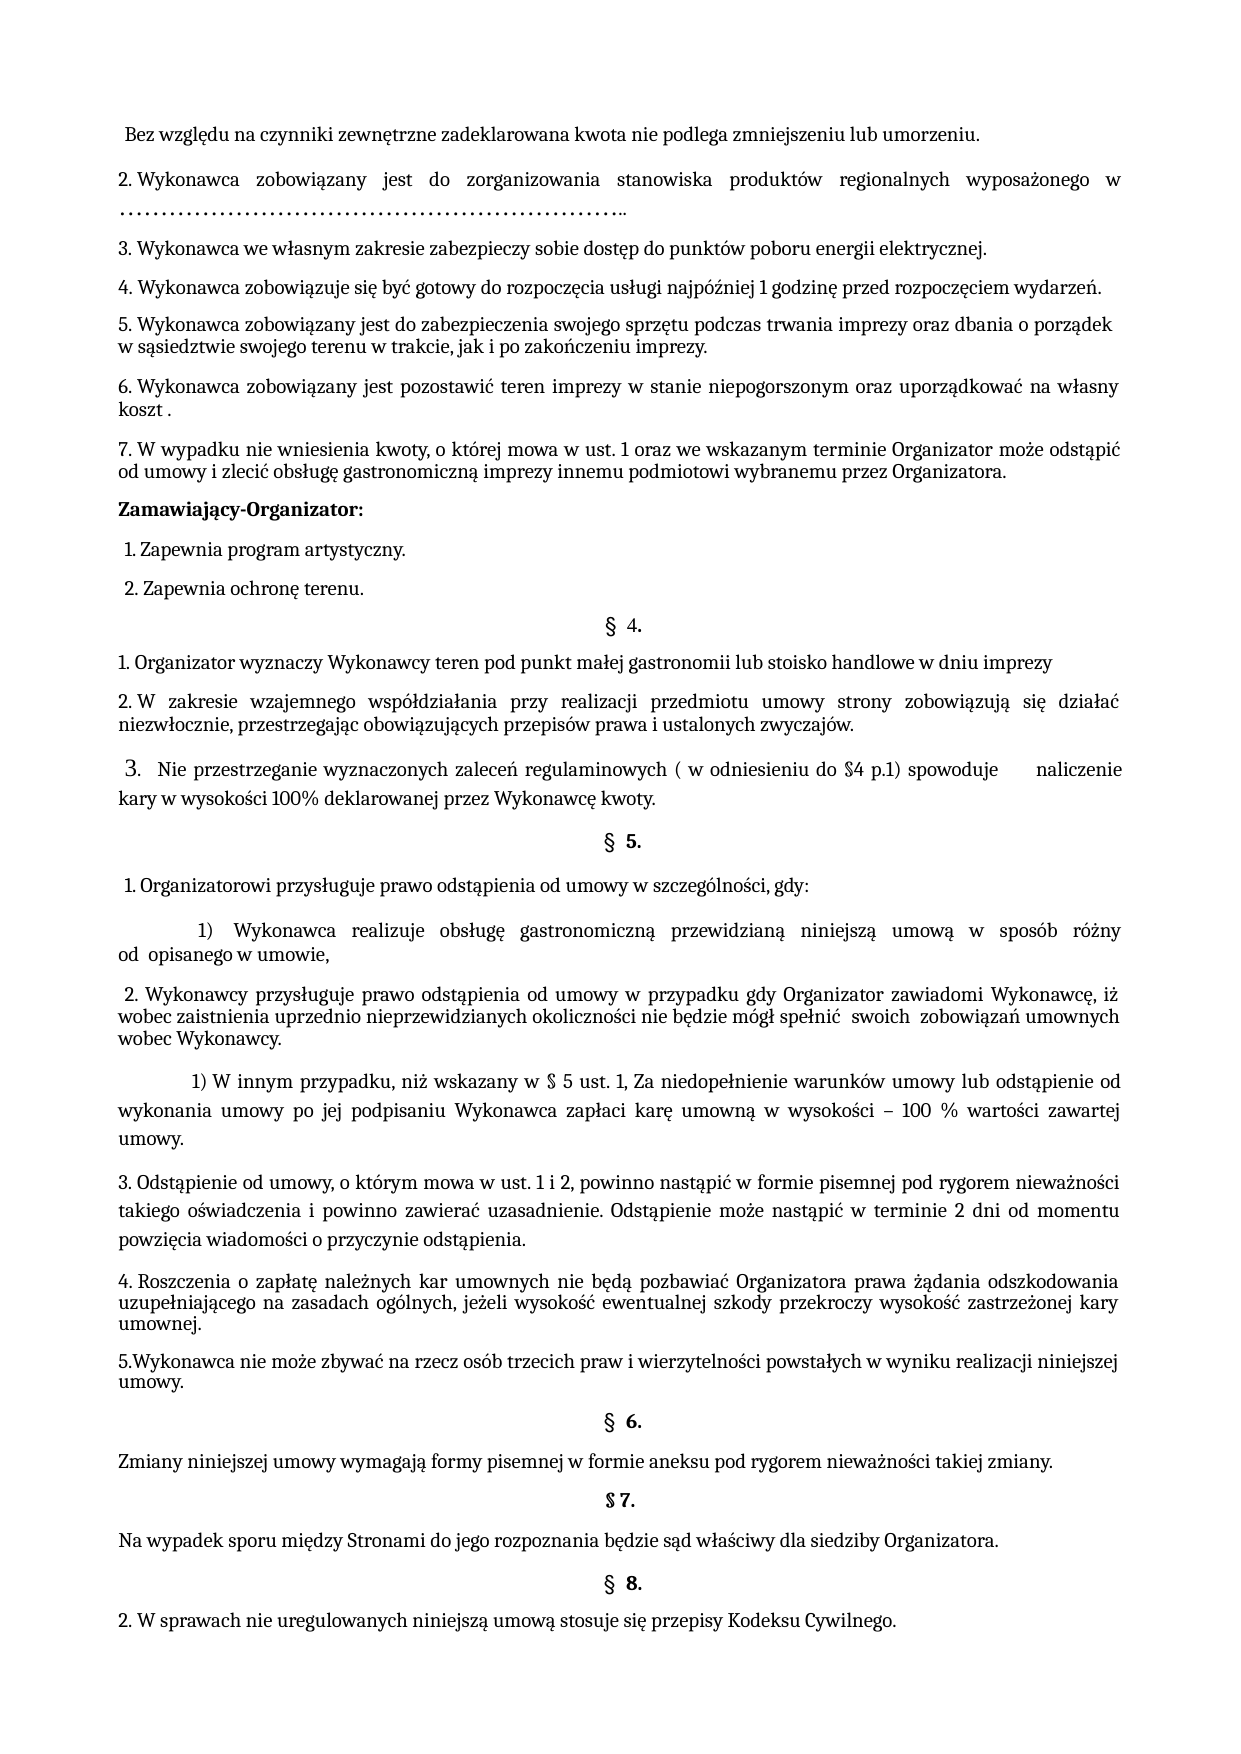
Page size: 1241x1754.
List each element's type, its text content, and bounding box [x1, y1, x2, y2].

text 2. W zakresie wzajemnego współdziałania przy realizacji przedmiotu umowy strony zobowiązują się działać niezwłocznie, przestrzegając obowiązujących przepisów prawa i ustalonych zwyczajów. [118, 691, 1120, 736]
text 4. Wykonawca zobowiązuje się być gotowy do rozpoczęcia usługi najpóźniej 1 godzinę przed rozpoczęciem wydarzeń. [118, 276, 1122, 299]
text § 7. [604, 1489, 1122, 1513]
text 5. Wykonawca zobowiązany jest do zabezpieczenia swojego sprzętu podczas trwania imprezy oraz dbania o porządek w sąsiedztwie swojego terenu w trakcie, jak i po zakończeniu imprezy. [118, 313, 1114, 359]
text 3. Odstąpienie od umowy, o którym mowa w ust. 1 i 2, powinno nastąpić w formie pisemnej pod rygorem nieważności takiego oświadczenia i powinno zawierać uzasadnienie. Odstąpienie może nastąpić w terminie 2 dni od momentu powzięcia wiadomości o przyczynie odstąpienia. [118, 1170, 1122, 1252]
text 1. Organizatorowi przysługuje prawo odstąpienia od umowy w szczególności, gdy: [118, 869, 1122, 898]
text 1. Zapewnia program artystyczny. [124, 537, 1122, 561]
text 3. Wykonawca we własnym zakresie zabezpieczy sobie dostęp do punktów poboru energii elektrycznej. [118, 237, 1112, 259]
text 5.Wykonawca nie może zbywać na rzecz osób trzecich praw i wierzytelności powstałych w wyniku realizacji niniejszej umowy. [118, 1352, 1120, 1393]
text § 6. [604, 1410, 1122, 1434]
text § 5. [604, 830, 1122, 854]
text Zamawiający-Organizator: [118, 498, 1122, 522]
text 2. Wykonawca zobowiązany jest do zorganizowania stanowiska produktów regionalnych wyposażonego w …………………………………………………….. [118, 167, 1122, 221]
text 3. Nie przestrzeganie wyznaczonych zaleceń regulaminowych ( w odniesieniu do §4 p.1) spowoduje naliczenie kary w wysokości 100% deklarowanej przez Wykonawcę kwoty. [118, 753, 1122, 811]
text 6. Wykonawca zobowiązany jest pozostawić teren imprezy w stanie niepogorszonym oraz uporządkować na własny koszt . [118, 376, 1120, 421]
text § 8. [604, 1572, 1122, 1596]
text 2. Wykonawcy przysługuje prawo odstąpienia od umowy w przypadku gdy Organizator zawiadomi Wykonawcę, iż wobec zaistnienia uprzednio nieprzewidzianych okoliczności nie będzie mógł spełnić swoich zobowiązań umownych wobec Wykonawcy. [118, 981, 1120, 1050]
text 1) Wykonawca realizuje obsługę gastronomiczną przewidzianą niniejszą umową w sposób różny od opisanego w umowie, [118, 914, 1122, 967]
text § 4. [124, 614, 1122, 637]
text 4. Roszczenia o zapłatę należnych kar umownych nie będą pozbawiać Organizatora prawa żądania odszkodowania uzupełniającego na zasadach ogólnych, jeżeli wysokość ewentualnej szkody przekroczy wysokość zastrzeżonej kary umownej. [118, 1271, 1120, 1336]
text 2. W sprawach nie uregulowanych niniejszą umową stosuje się przepisy Kodeksu Cywilnego. [118, 1611, 1122, 1631]
text 1) W innym przypadku, niż wskazany w § 5 ust. 1, Za niedopełnienie warunków umowy lub odstąpienie od wykonania umowy po jej podpisaniu Wykonawca zapłaci karę umowną w wysokości – 100 % wartości zawartej umowy. [118, 1065, 1122, 1151]
text 2. Zapewnia ochronę terenu. [124, 577, 1122, 599]
text 7. W wypadku nie wniesienia kwoty, o której mowa w ust. 1 oraz we wskazanym terminie Organizator może odstąpić od umowy i zlecić obsługę gastronomiczną imprezy innemu podmiotowi wybranemu przez Organizatora. [118, 438, 1122, 483]
text Na wypadek sporu między Stronami do jego rozpoznania będzie sąd właściwy dla siedziby Organizatora. [118, 1528, 1122, 1552]
text Zmiany niniejszej umowy wymagają formy pisemnej w formie aneksu pod rygorem nieważności takiej zmiany. [118, 1449, 1122, 1473]
text Bez względu na czynniki zewnętrzne zadeklarowana kwota nie podlega zmniejszeniu lub umorzeniu. [118, 118, 1122, 147]
text 1. Organizator wyznaczy Wykonawcy teren pod punkt małej gastronomii lub stoisko handlowe w dniu imprezy [118, 651, 1120, 674]
